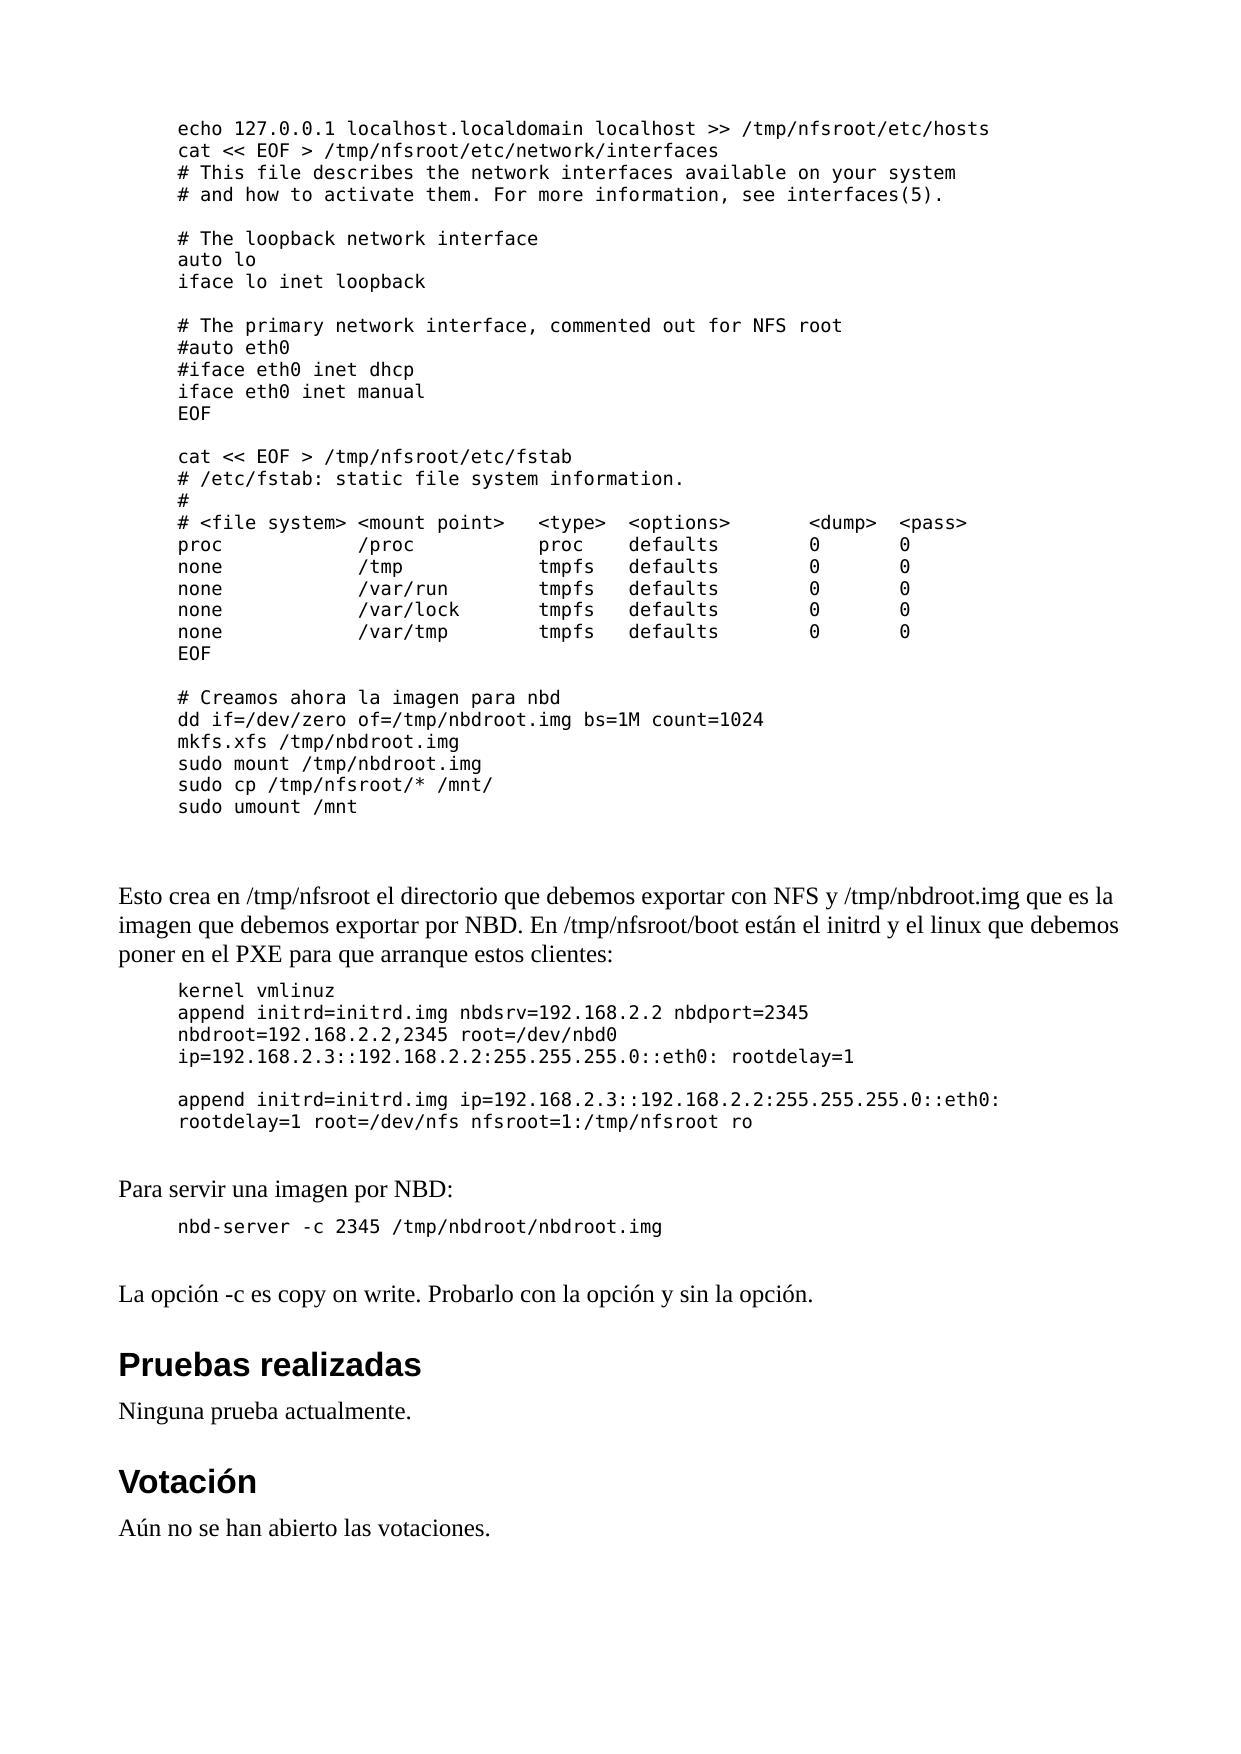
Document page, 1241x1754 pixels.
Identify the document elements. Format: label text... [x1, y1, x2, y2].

text Esto crea en /tmp/nfsroot el directorio que debemos exportar con NFS y /tmp/nbdroot.img que es la imagen que debemos exportar por NBD. En /tmp/nfsroot/boot están el initrd y el linux que debemos poner en el PXE para que arranque estos clientes: [118, 881, 1122, 967]
text Aún no se han abierto las votaciones. [118, 1513, 1122, 1542]
text Ninguna prueba actualmente. [118, 1396, 1122, 1425]
subtitle Votación [118, 1462, 1122, 1501]
text Para servir una imagen por NBD: [118, 1174, 1122, 1203]
text La opción -c es copy on write. Probarlo con la opción y sin la opción. [118, 1279, 1122, 1307]
text echo 127.0.0.1 localhost.localdomain localhost >> /tmp/nfsroot/etc/hosts cat << EOF > /tmp/nfsroot/etc/network/interfaces # This file describes the network interfaces available on your system # and how to activate them. For more information, see interfaces(5). # The loopback network interface auto lo iface lo inet loopback # The primary network interface, commented out for NFS root #auto eth0 #iface eth0 inet dhcp iface eth0 inet manual EOF cat << EOF > /tmp/nfsroot/etc/fstab # /etc/fstab: static file system information. # # <file system> <mount point> <type> <options> <dump> <pass> proc /proc proc defaults 0 0 none /tmp tmpfs defaults 0 0 none /var/run tmpfs defaults 0 0 none /var/lock tmpfs defaults 0 0 none /var/tmp tmpfs defaults 0 0 EOF # Creamos ahora la imagen para nbd dd if=/dev/zero of=/tmp/nbdroot.img bs=1M count=1024 mkfs.xfs /tmp/nbdroot.img sudo mount /tmp/nbdroot.img sudo cp /tmp/nfsroot/* /mnt/ sudo umount /mnt [177, 118, 1063, 840]
text kernel vmlinuz append initrd=initrd.img nbdsrv=192.168.2.2 nbdport=2345 nbdroot=192.168.2.2,2345 root=/dev/nbd0 ip=192.168.2.3::192.168.2.2:255.255.255.0::eth0: rootdelay=1 append initrd=initrd.img ip=192.168.2.3::192.168.2.2:255.255.255.0::eth0: rootdelay=1 root=/dev/nfs nfsroot=1:/tmp/nfsroot ro [177, 980, 1063, 1133]
text nbd-server -c 2345 /tmp/nbdroot/nbdroot.img [177, 1216, 1063, 1237]
subtitle Pruebas realizadas [118, 1345, 1122, 1384]
